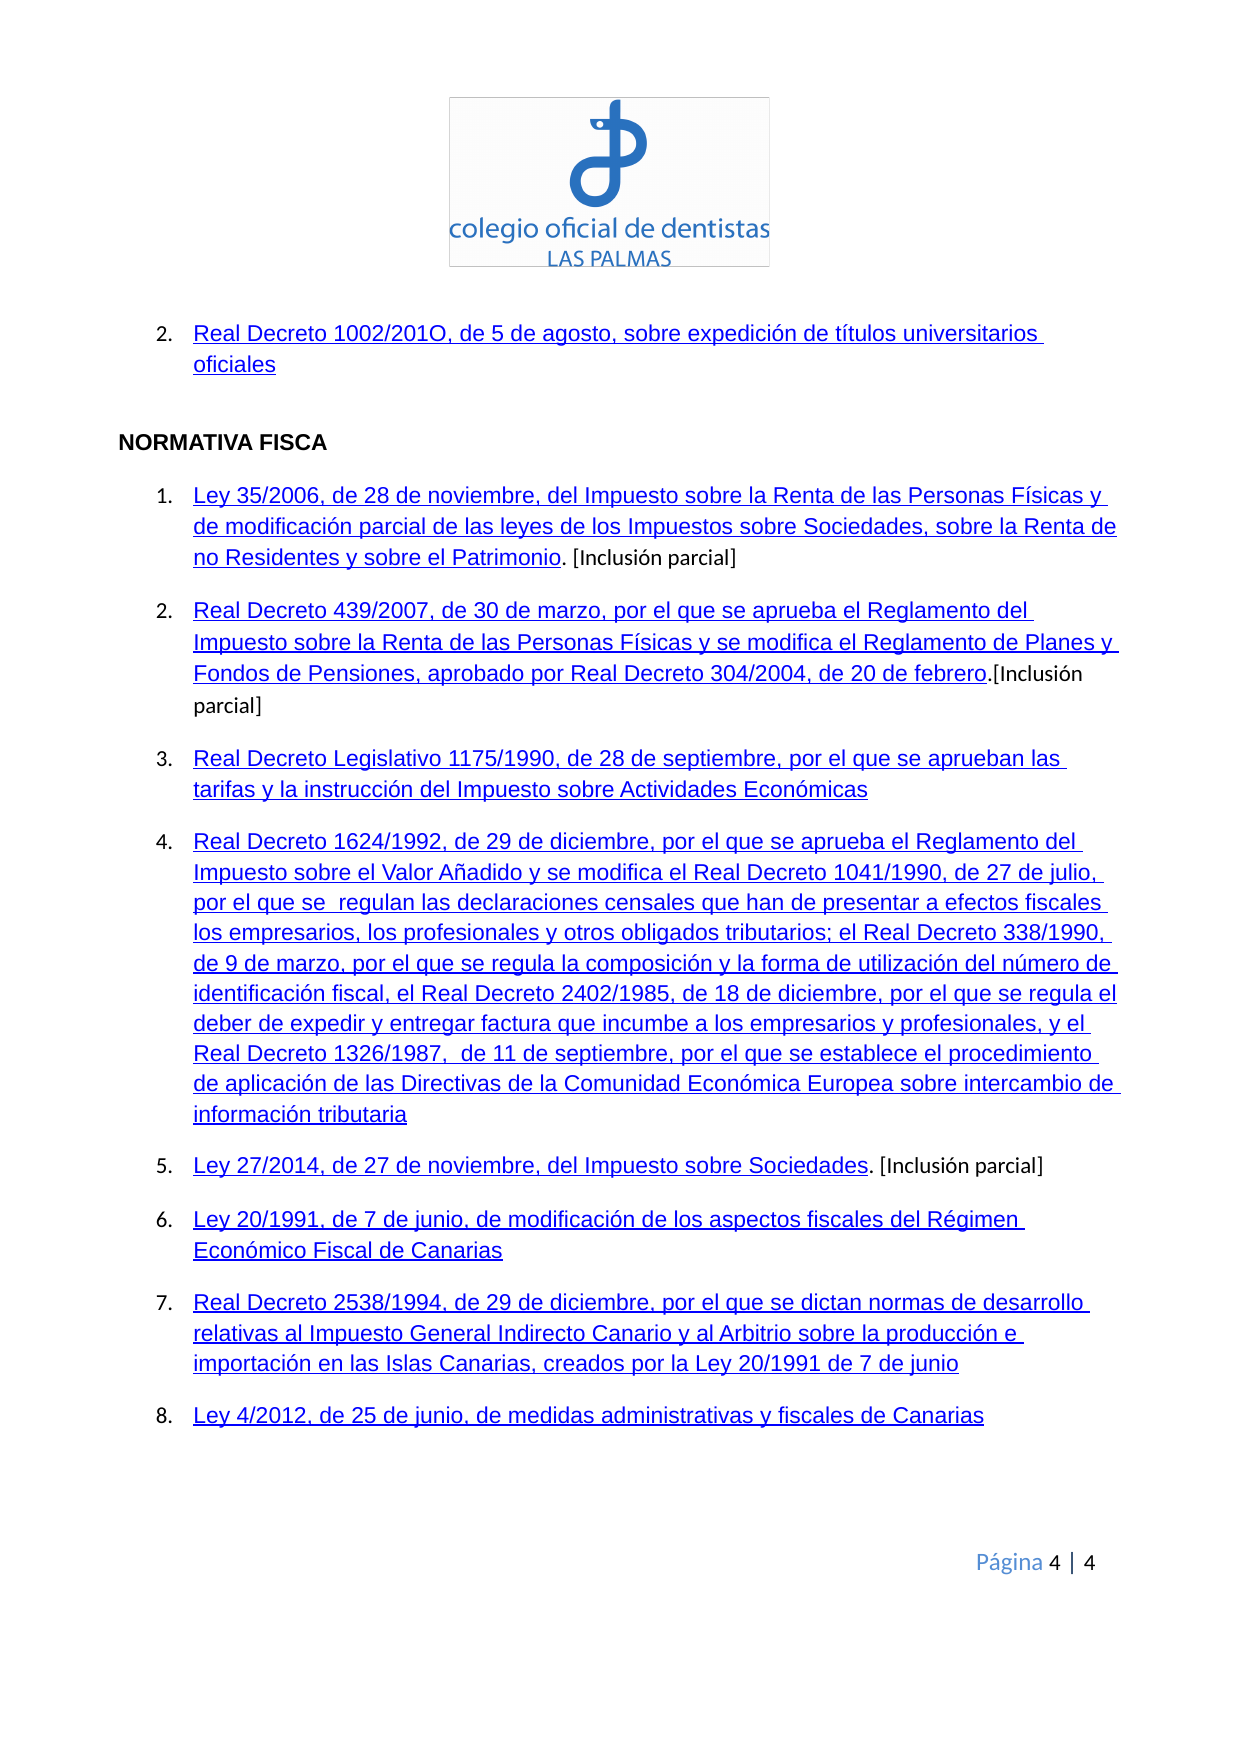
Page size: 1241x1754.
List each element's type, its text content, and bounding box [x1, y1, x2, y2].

list Real Decreto 2538/1994, de 29 de diciembre, por el que se dictan normas de desarrollo relativas al Impuesto General Indirecto Canario y al Arbitrio sobre la producción e importación en las Islas Canarias, creados por la Ley 20/1991 de 7 de junio [156, 1288, 1122, 1376]
list Real Decreto 439/2007, de 30 de marzo, por el que se aprueba el Reglamento del Impuesto sobre la Renta de las Personas Físicas y se modifica el Reglamento de Planes y Fondos de Pensiones, aprobado por Real Decreto 304/2004, de 20 de febrero.[Inclusión parcial] [156, 597, 1122, 719]
list Ley 35/2006, de 28 de noviembre, del Impuesto sobre la Renta de las Personas Físicas y de modificación parcial de las leyes de los Impuestos sobre Sociedades, sobre la Renta de no Residentes y sobre el Patrimonio. [Inclusión parcial] [156, 481, 1122, 572]
list Ley 20/1991, de 7 de junio, de modificación de los aspectos fiscales del Régimen Económico Fiscal de Canarias [156, 1205, 1122, 1263]
list Real Decreto Legislativo 1175/1990, de 28 de septiembre, por el que se aprueban las tarifas y la instrucción del Impuesto sobre Actividades Económicas [156, 744, 1122, 802]
text NORMATIVA FISCA [118, 428, 1122, 455]
list Real Decreto 1002/201O, de 5 de agosto, sobre expedición de títulos universitarios oficiales [156, 319, 1122, 377]
list Real Decreto 1624/1992, de 29 de diciembre, por el que se aprueba el Reglamento del Impuesto sobre el Valor Añadido y se modifica el Real Decreto 1041/1990, de 27 de julio, por el que se regulan las declaraciones censales que han de presentar a efectos fiscales los empresarios, los profesionales y otros obligados tributarios; el Real Decreto 338/1990, de 9 de marzo, por el que se regula la composición y la forma de utilización del número de identificación fiscal, el Real Decreto 2402/1985, de 18 de diciembre, por el que se regula el deber de expedir y entregar factura que incumbe a los empresarios y profesionales, y el Real Decreto 1326/1987, de 11 de septiembre, por el que se establece el procedimiento de aplicación de las Directivas de la Comunidad Económica Europea sobre intercambio de información tributaria [156, 827, 1122, 1127]
list Ley 4/2012, de 25 de junio, de medidas administrativas y fiscales de Canarias [156, 1401, 1122, 1429]
list Ley 27/2014, de 27 de noviembre, del Impuesto sobre Sociedades. [Inclusión parcial] [156, 1152, 1122, 1180]
